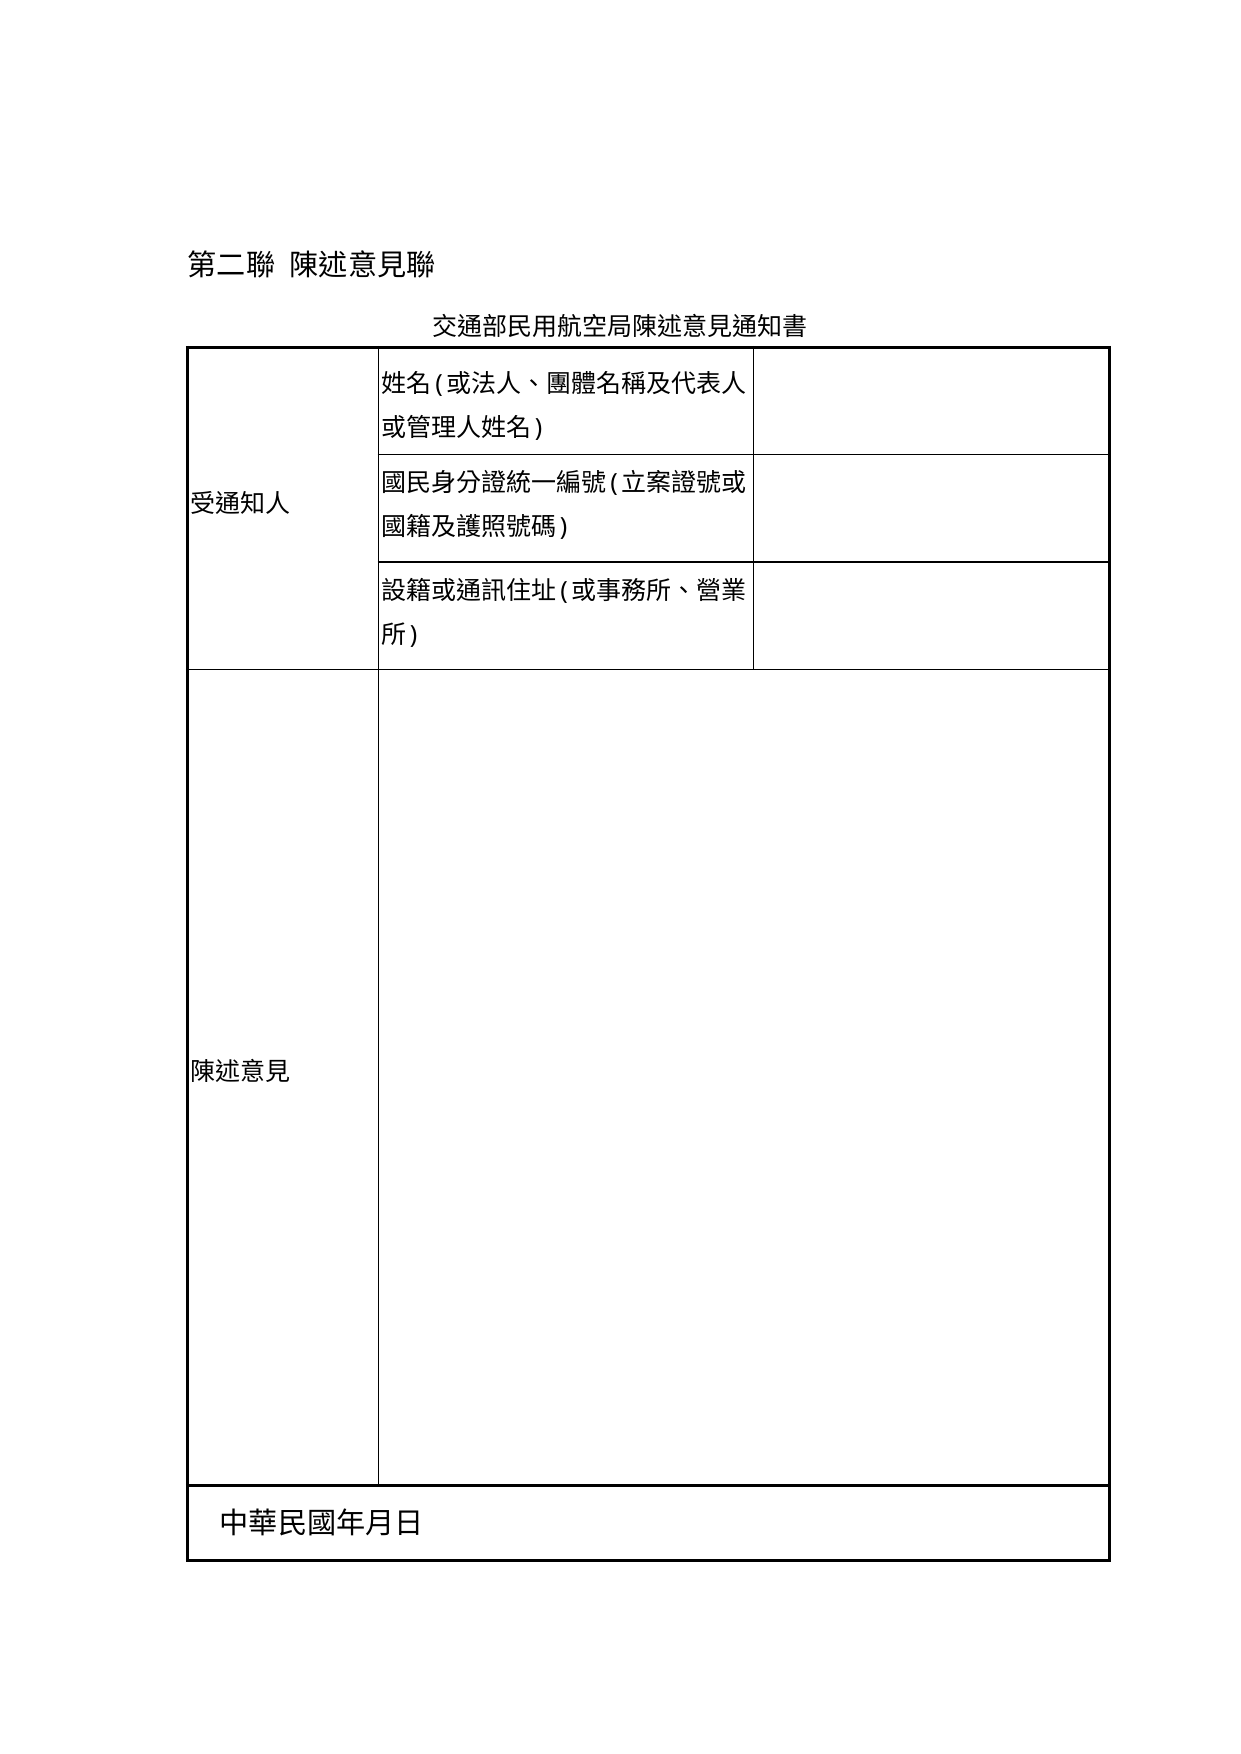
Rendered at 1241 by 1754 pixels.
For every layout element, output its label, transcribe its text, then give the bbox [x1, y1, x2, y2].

text 第二聯 陳述意見聯 [187, 221, 1053, 283]
table_cell 陳述意見 [189, 670, 378, 1484]
table_header 受通知人 [189, 349, 378, 669]
table_cell [379, 670, 1108, 1484]
table_cell 國民身分證統一編號(立案證號或國籍及護照號碼) [379, 455, 753, 561]
table_header [754, 349, 1108, 453]
table_cell 中華民國年月日 [189, 1487, 1108, 1559]
table_cell [754, 563, 1108, 669]
table_header 姓名(或法人、團體名稱及代表人或管理人姓名) [379, 349, 753, 453]
table_cell [754, 455, 1108, 561]
text 交通部民用航空局陳述意見通知書 [187, 283, 1053, 346]
table_cell 設籍或通訊住址(或事務所、營業所) [379, 563, 753, 669]
